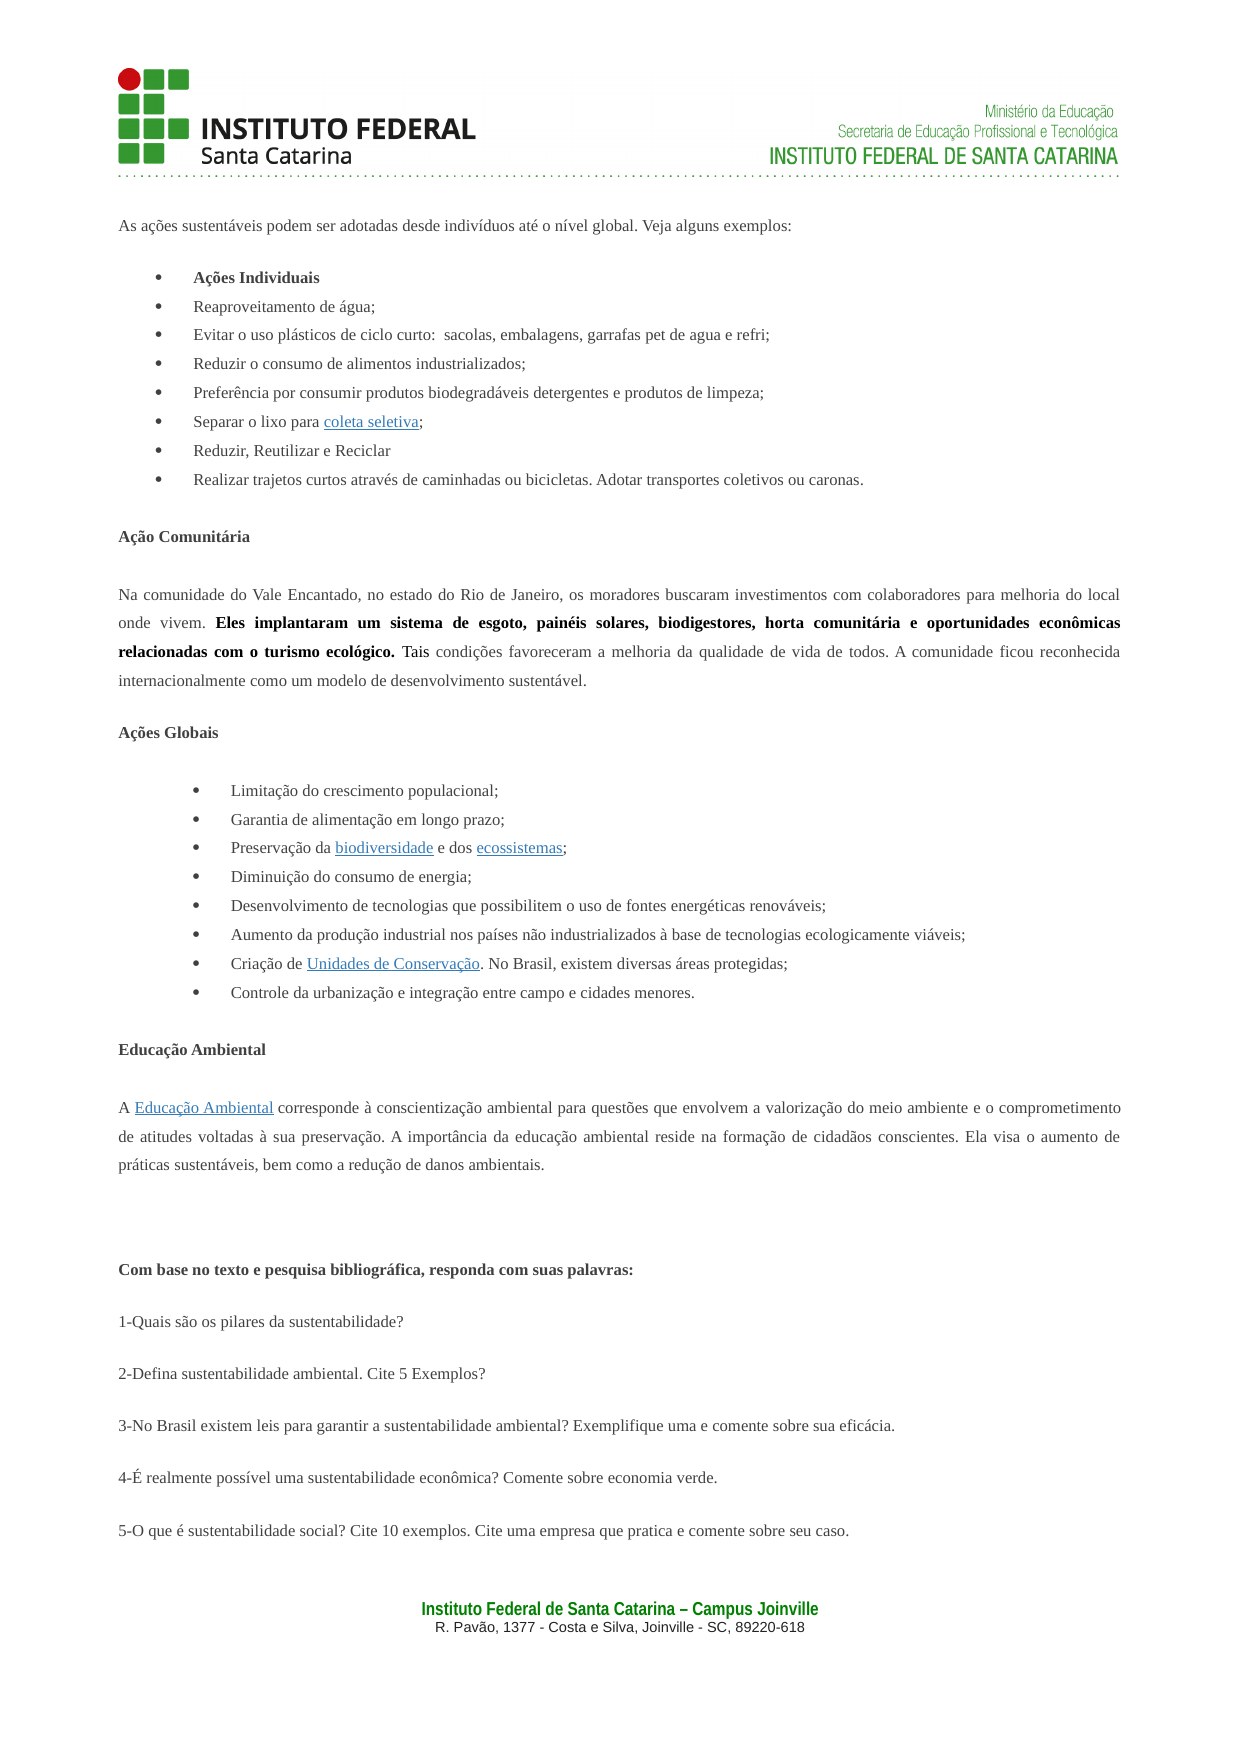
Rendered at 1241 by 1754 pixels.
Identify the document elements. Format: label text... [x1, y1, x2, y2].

text A Educação Ambiental corresponde à conscientização ambiental para questões que envolvem a valorização do meio ambiente e o comprometimento de atitudes voltadas à sua preservação. A importância da educação ambiental reside na formação de cidadãos conscientes. Ela visa o aumento de práticas sustentáveis, bem como a redução de danos ambientais. [118, 1098, 1122, 1174]
list Realizar trajetos curtos através de caminhadas ou bicicletas. Adotar transportes coletivos ou caronas. [156, 469, 1122, 489]
text Educação Ambiental [118, 1040, 1122, 1059]
text 5-O que é sustentabilidade social? Cite 10 exemplos. Cite uma empresa que pratica e comente sobre seu caso. [118, 1520, 1122, 1539]
list Desenvolvimento de tecnologias que possibilitem o uso de fontes energéticas renováveis; [193, 896, 1122, 915]
picture [118, 68, 1123, 177]
text 3-No Brasil existem leis para garantir a sustentabilidade ambiental? Exemplifique uma e comente sobre sua eficácia. [118, 1416, 1122, 1435]
list Reaproveitamento de água; [156, 296, 1122, 316]
list Controle da urbanização e integração entre campo e cidades menores. [193, 982, 1122, 1002]
list Criação de Unidades de Conservação. No Brasil, existem diversas áreas protegidas; [193, 954, 1122, 973]
list Aumento da produção industrial nos países não industrializados à base de tecnologias ecologicamente viáveis; [193, 925, 1122, 944]
list Garantia de alimentação em longo prazo; [193, 809, 1122, 829]
list Ações Individuais [156, 267, 1122, 287]
text Ação Comunitária [118, 527, 1122, 546]
text 4-É realmente possível uma sustentabilidade econômica? Comente sobre economia verde. [118, 1468, 1122, 1487]
list Evitar o uso plásticos de ciclo curto: sacolas, embalagens, garrafas pet de agua e refri; [156, 325, 1122, 344]
text 2-Defina sustentabilidade ambiental. Cite 5 Exemplos? [118, 1364, 1122, 1383]
text Com base no texto e pesquisa bibliográfica, responda com suas palavras: [118, 1259, 1122, 1279]
list Reduzir o consumo de alimentos industrializados; [156, 354, 1122, 373]
text Ações Globais [118, 723, 1122, 742]
list Separar o lixo para coleta seletiva; [156, 412, 1122, 431]
list Preservação da biodiversidade e dos ecossistemas; [193, 838, 1122, 857]
list Preferência por consumir produtos biodegradáveis detergentes e produtos de limpeza; [156, 383, 1122, 402]
list Reduzir, Reutilizar e Reciclar [156, 441, 1122, 460]
list Limitação do crescimento populacional; [193, 781, 1122, 800]
text As ações sustentáveis podem ser adotadas desde indivíduos até o nível global. Veja alguns exemplos: [118, 215, 1122, 234]
text 1-Quais são os pilares da sustentabilidade? [118, 1312, 1122, 1331]
list Diminuição do consumo de energia; [193, 867, 1122, 886]
text Na comunidade do Vale Encantado, no estado do Rio de Janeiro, os moradores buscaram investimentos com colaboradores para melhoria do local onde vivem. Eles implantaram um sistema de esgoto, painéis solares, biodigestores, horta comunitária e oportunidades econômicas relacionadas com o turismo ecológico. Tais condições favoreceram a melhoria da qualidade de vida de todos. A comunidade ficou reconhecida internacionalmente como um modelo de desenvolvimento sustentável. [118, 584, 1122, 690]
